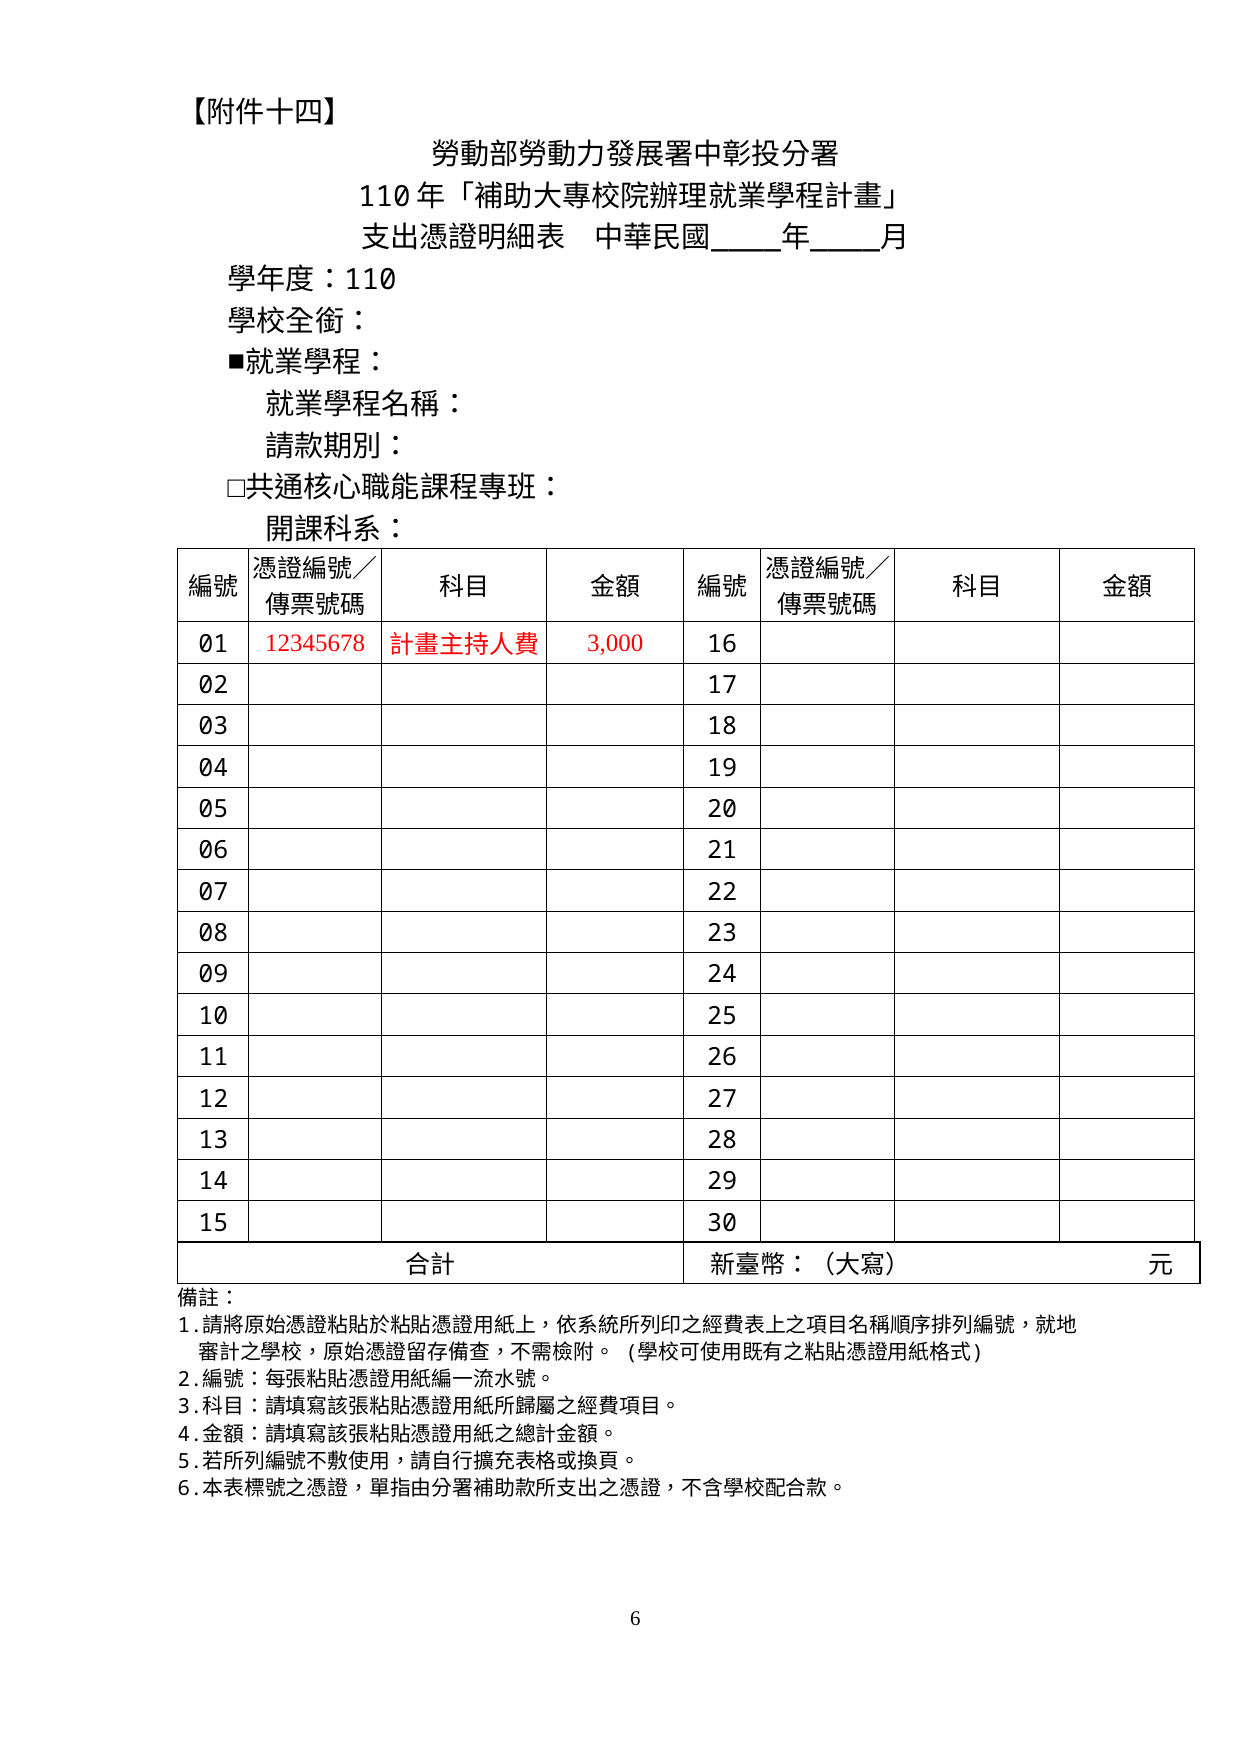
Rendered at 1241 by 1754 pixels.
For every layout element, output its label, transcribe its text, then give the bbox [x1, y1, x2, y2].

table_header 金額 [547, 549, 683, 621]
table_cell [547, 1077, 683, 1117]
table_cell [761, 953, 894, 993]
table_header 金額 [1060, 549, 1194, 621]
table_cell [1060, 746, 1194, 787]
table_cell [249, 1036, 381, 1076]
table_cell [761, 829, 894, 869]
table_cell [761, 788, 894, 828]
table_cell [547, 1201, 683, 1241]
table_cell 07 [178, 870, 248, 911]
table_cell [1195, 1076, 1200, 1117]
table_cell [547, 664, 683, 704]
table_cell [547, 870, 683, 911]
table_cell [1060, 829, 1194, 869]
table_cell [895, 1036, 1059, 1076]
text 就業學程名稱： [265, 381, 1092, 423]
table_cell 22 [684, 870, 760, 911]
table_cell [1060, 788, 1194, 828]
table_cell [249, 994, 381, 1035]
table_cell 30 [684, 1201, 760, 1241]
table_cell [547, 1036, 683, 1076]
table_cell [1195, 787, 1200, 828]
table_cell 01 [178, 622, 248, 662]
table_cell [382, 994, 546, 1035]
table_cell [249, 664, 381, 704]
text 學年度：110 [227, 256, 1092, 298]
table_cell [895, 1077, 1059, 1117]
table_cell [382, 870, 546, 911]
table_cell 08 [178, 912, 248, 952]
table_cell [1195, 1118, 1200, 1159]
table_cell [547, 1119, 683, 1159]
table_cell 25 [684, 994, 760, 1035]
table_cell [249, 746, 381, 787]
table_cell [761, 664, 894, 704]
table_cell 04 [178, 746, 248, 787]
table_cell [249, 829, 381, 869]
table_cell [1060, 622, 1194, 662]
table_cell [761, 1119, 894, 1159]
table_cell [547, 705, 683, 745]
table_cell 16 [684, 622, 760, 662]
table_cell 26 [684, 1036, 760, 1076]
table_cell [1060, 870, 1194, 911]
table_cell [382, 788, 546, 828]
table_cell [382, 1077, 546, 1117]
table_cell [761, 622, 894, 662]
table_cell [382, 829, 546, 869]
table_cell [895, 788, 1059, 828]
table_cell 19 [684, 746, 760, 787]
table_cell 20 [684, 788, 760, 828]
text 110年「補助大專校院辦理就業學程計畫」 [177, 173, 1092, 214]
table_cell [382, 1036, 546, 1076]
table_cell [1060, 1036, 1194, 1076]
table_cell [1060, 1201, 1194, 1241]
table_header 科目 [895, 549, 1059, 621]
table_cell [249, 788, 381, 828]
table_cell 02 [178, 664, 248, 704]
table_cell 05 [178, 788, 248, 828]
table_cell [895, 1119, 1059, 1159]
table_cell [547, 1160, 683, 1200]
table_cell [249, 912, 381, 952]
table_cell 17 [684, 664, 760, 704]
table_cell [382, 705, 546, 745]
table_cell [761, 746, 894, 787]
table_cell [249, 953, 381, 993]
table_cell [761, 1077, 894, 1117]
table_cell [1060, 664, 1194, 704]
table_cell [761, 1201, 894, 1241]
table_cell [1060, 1160, 1194, 1200]
table_cell [249, 870, 381, 911]
table_cell 計畫主持人費 [382, 622, 546, 662]
table_cell 合計 [178, 1243, 683, 1283]
table_cell 18 [684, 705, 760, 745]
table_cell [382, 746, 546, 787]
table_cell 09 [178, 953, 248, 993]
text 【附件十四】 [177, 89, 1092, 131]
table_cell [895, 953, 1059, 993]
table_cell [895, 912, 1059, 952]
table_header [1195, 548, 1200, 621]
table_cell [761, 1036, 894, 1076]
table_cell 13 [178, 1119, 248, 1159]
table_cell 10 [178, 994, 248, 1035]
table_header 憑證編號／傳票號碼 [249, 549, 381, 621]
table_cell [547, 953, 683, 993]
table_cell [895, 829, 1059, 869]
table_cell 06 [178, 829, 248, 869]
table_cell [547, 788, 683, 828]
table_cell [1195, 745, 1200, 787]
table_cell [895, 1160, 1059, 1200]
table_cell [382, 1119, 546, 1159]
table_cell [382, 1201, 546, 1241]
table_cell [382, 912, 546, 952]
table_cell [761, 994, 894, 1035]
table_cell [895, 622, 1059, 662]
table_cell [1060, 705, 1194, 745]
text 6.本表標號之憑證，單指由分署補助款所支出之憑證，不含學校配合款。 [177, 1473, 1092, 1501]
table_cell [547, 912, 683, 952]
table_cell 24 [684, 953, 760, 993]
table_cell [761, 705, 894, 745]
table_cell [249, 1201, 381, 1241]
table_cell [1195, 828, 1200, 869]
table_cell [895, 705, 1059, 745]
table_cell 03 [178, 705, 248, 745]
table_cell [382, 1160, 546, 1200]
text 1.請將原始憑證粘貼於粘貼憑證用紙上，依系統所列印之經費表上之項目名稱順序排列編號，就地審計之學校，原始憑證留存備查，不需檢附。 (學校可使用既有之粘貼憑證用紙格式) [177, 1311, 1092, 1365]
text 學校全銜： [227, 298, 1092, 339]
text 5.若所列編號不敷使用，請自行擴充表格或換頁。 [177, 1446, 1092, 1473]
text 支出憑證明細表 中華民國____年____月 [177, 214, 1092, 256]
table_cell [1060, 1077, 1194, 1117]
table_cell [547, 746, 683, 787]
table_cell [1195, 1035, 1200, 1076]
table_cell 11 [178, 1036, 248, 1076]
table_cell [1195, 704, 1200, 745]
table_cell [1060, 994, 1194, 1035]
table_cell [249, 1119, 381, 1159]
text 4.金額：請填寫該張粘貼憑證用紙之總計金額。 [177, 1419, 1092, 1446]
table_cell [382, 953, 546, 993]
table_cell [895, 870, 1059, 911]
table_cell 新臺幣：（大寫） 元 [684, 1243, 1199, 1283]
table_cell [895, 1201, 1059, 1241]
table_cell [895, 664, 1059, 704]
text 開課科系： [265, 506, 1092, 548]
table_cell [249, 705, 381, 745]
text 請款期別： [265, 423, 1092, 464]
table_cell 27 [684, 1077, 760, 1117]
table_cell [1195, 663, 1200, 704]
table_cell 14 [178, 1160, 248, 1200]
table_cell 23 [684, 912, 760, 952]
table_header 科目 [382, 549, 546, 621]
table_cell 12 [178, 1077, 248, 1117]
table_cell [761, 1160, 894, 1200]
text 備註： [177, 1284, 1092, 1311]
table_cell [1060, 912, 1194, 952]
table_cell [547, 829, 683, 869]
text ■就業學程： [227, 339, 1213, 381]
table_cell 12345678 [249, 622, 381, 662]
table_cell [761, 912, 894, 952]
table_cell [1195, 621, 1200, 662]
table_cell [1195, 869, 1200, 911]
table_cell [895, 746, 1059, 787]
table_cell [547, 994, 683, 1035]
table_cell 28 [684, 1119, 760, 1159]
table_cell [1195, 911, 1200, 952]
table_header 編號 [178, 549, 248, 621]
table_cell [761, 870, 894, 911]
table_header 編號 [684, 549, 760, 621]
table_cell [1195, 1200, 1200, 1241]
table_cell [382, 664, 546, 704]
table_header 憑證編號／傳票號碼 [761, 549, 894, 621]
table_cell [1060, 953, 1194, 993]
table_cell [249, 1077, 381, 1117]
table_cell [249, 1160, 381, 1200]
table_cell 3,000 [547, 622, 683, 662]
table_cell [1195, 952, 1200, 993]
text □共通核心職能課程專班： [227, 464, 1213, 506]
text 勞動部勞動力發展署中彰投分署 [177, 131, 1092, 173]
table_cell 29 [684, 1160, 760, 1200]
table_cell [1195, 993, 1200, 1035]
table_cell 15 [178, 1201, 248, 1241]
table_cell [1195, 1159, 1200, 1200]
table_cell [1060, 1119, 1194, 1159]
text 2.編號：每張粘貼憑證用紙編一流水號。 [177, 1365, 1092, 1392]
text 3.科目：請填寫該張粘貼憑證用紙所歸屬之經費項目。 [177, 1392, 1092, 1419]
table_cell 21 [684, 829, 760, 869]
table_cell [895, 994, 1059, 1035]
